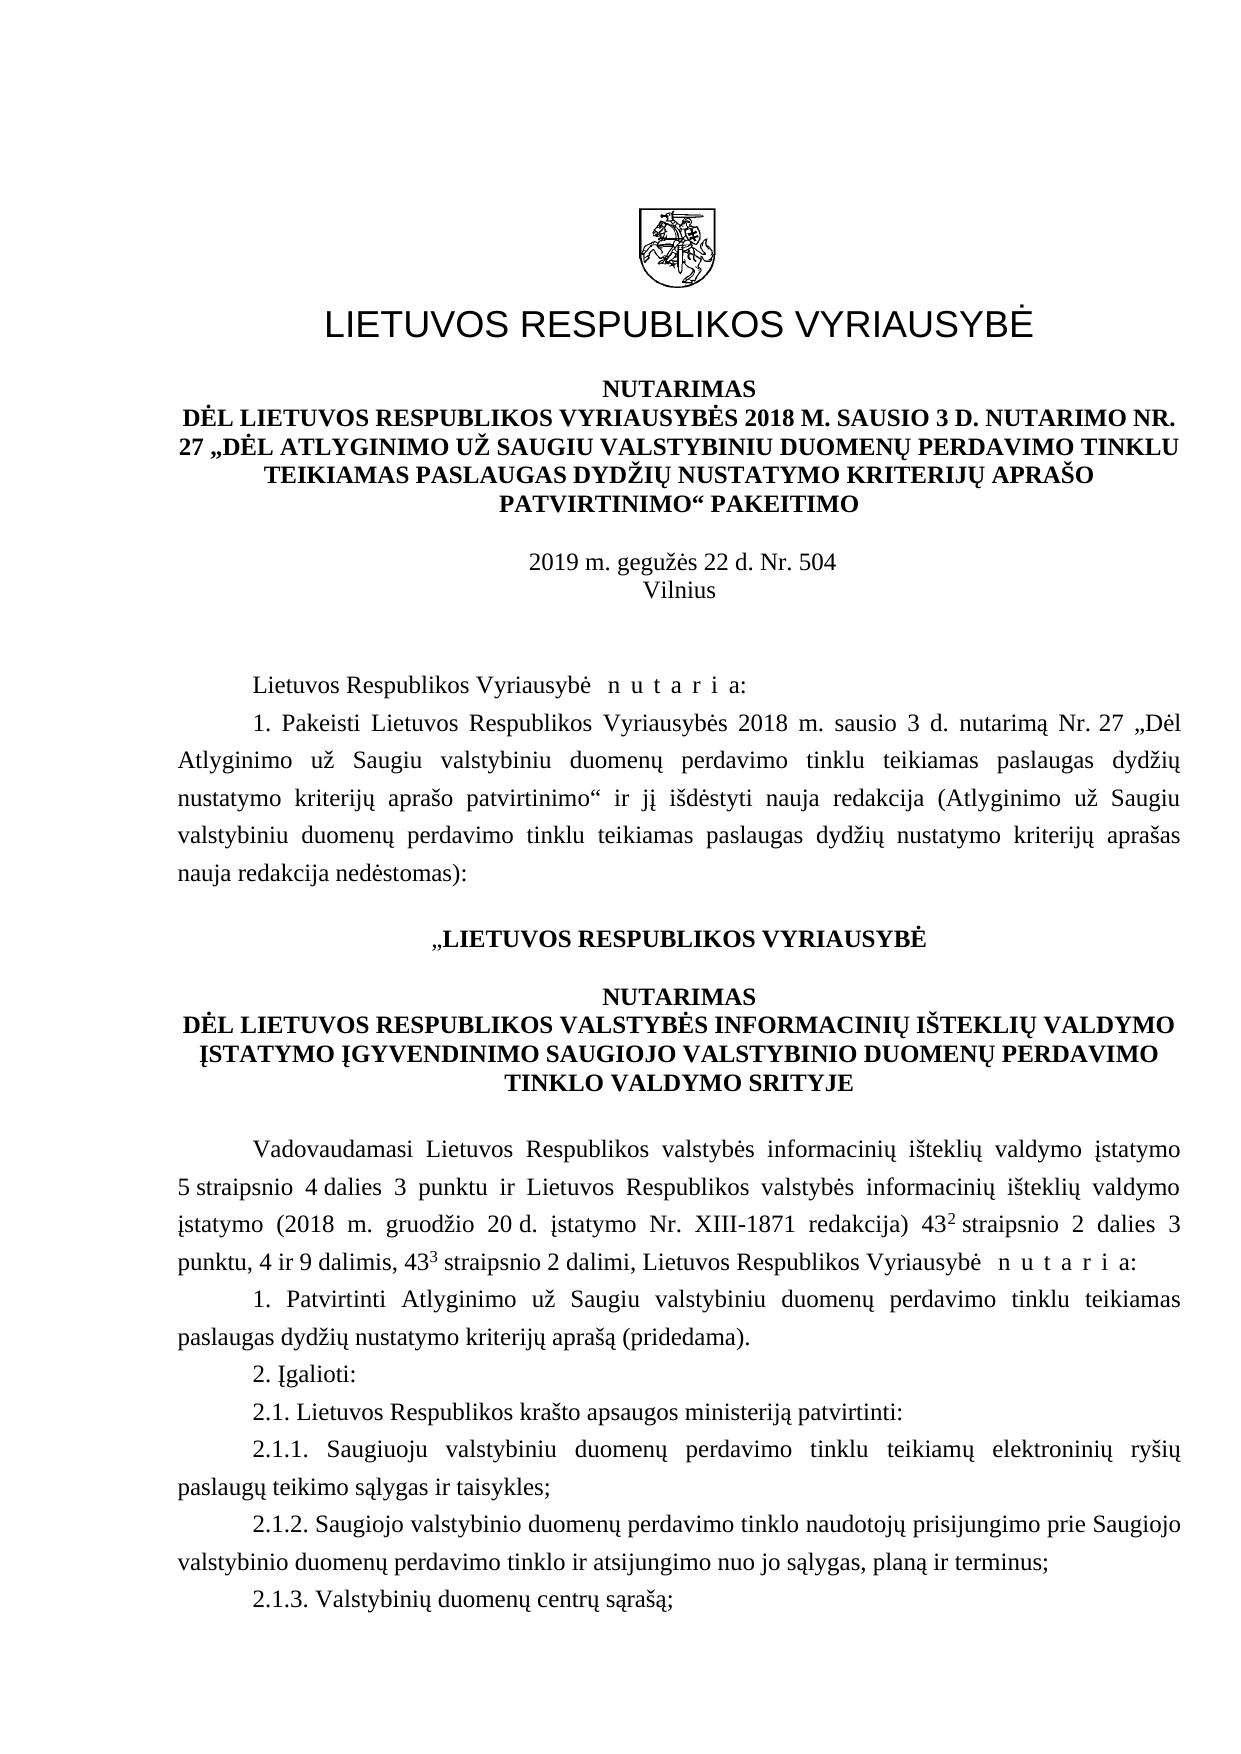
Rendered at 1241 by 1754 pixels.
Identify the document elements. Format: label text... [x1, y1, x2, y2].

text Lietuvos Respublikos Vyriausybė [177, 302, 1181, 345]
text 2.1. Lietuvos Respublikos krašto apsaugos ministeriją patvirtinti: [177, 1388, 1181, 1425]
text NUTARIMAS [177, 982, 1181, 1010]
text 1. Patvirtinti Atlyginimo už Saugiu valstybiniu duomenų perdavimo tinklu teikiamas paslaugas dydžių nustatymo kriterijų aprašą (pridedama). [177, 1275, 1181, 1350]
text Vilnius [177, 575, 1181, 604]
text „Lietuvos Respublikos Vyriausybė [177, 924, 1181, 953]
text Lietuvos Respublikos Vyriausybė nutaria: [177, 662, 1181, 699]
text nutarimas [177, 374, 1181, 403]
text Vadovaudamasi Lietuvos Respublikos valstybės informacinių išteklių valdymo įstatymo 5 straipsnio 4 dalies 3 punktu ir Lietuvos Respublikos valstybės informacinių išteklių valdymo įstatymo (2018 m. gruodžio 20 d. įstatymo Nr. XIII-1871 redakcija) 432 straipsnio 2 dalies 3 punktu, 4 ir 9 dalimis, 433 straipsnio 2 dalimi, Lietuvos Respublikos Vyriausybė nutaria: [177, 1125, 1181, 1275]
text 2.1.3. Valstybinių duomenų centrų sąrašą; [177, 1575, 1181, 1613]
text DĖL Lietuvos Respublikos valstybės informacinių išteklių valdymo įstatymo įgyvendinimo Saugiojo valstybinio duomenų perdavimo tinklo valdymo srityje [177, 1010, 1181, 1097]
text 2. Įgalioti: [177, 1350, 1181, 1388]
text 1. Pakeisti Lietuvos Respublikos Vyriausybės 2018 m. sausio 3 d. nutarimą Nr. 27 „Dėl Atlyginimo už Saugiu valstybiniu duomenų perdavimo tinklu teikiamas paslaugas dydžių nustatymo kriterijų aprašo patvirtinimo“ ir jį išdėstyti nauja redakcija (Atlyginimo už Saugiu valstybiniu duomenų perdavimo tinklu teikiamas paslaugas dydžių nustatymo kriterijų aprašas nauja redakcija nedėstomas): [177, 699, 1181, 887]
text 2019 m. gegužės 22 d. Nr. 504 [177, 547, 1181, 575]
text 2.1.1. Saugiuoju valstybiniu duomenų perdavimo tinklu teikiamų elektroninių ryšių paslaugų teikimo sąlygas ir taisykles; [177, 1425, 1181, 1500]
text DĖL lietuvos respublikos vyriausybės 2018 m. sausio 3 d. nutarimo nr. 27 „DĖL ATLYGINIMO UŽ SAUGIU VALSTYBINIU DUOMENŲ PERDAVIMO TINKLU TEIKIAMAS PASLAUGAS DYDŽIŲ NUSTATYMO KRITERIJŲ APRAŠO PATVIRTINIMO“ PAKEITIMO [177, 403, 1181, 518]
text 2.1.2. Saugiojo valstybinio duomenų perdavimo tinklo naudotojų prisijungimo prie Saugiojo valstybinio duomenų perdavimo tinklo ir atsijungimo nuo jo sąlygas, planą ir terminus; [177, 1500, 1181, 1575]
